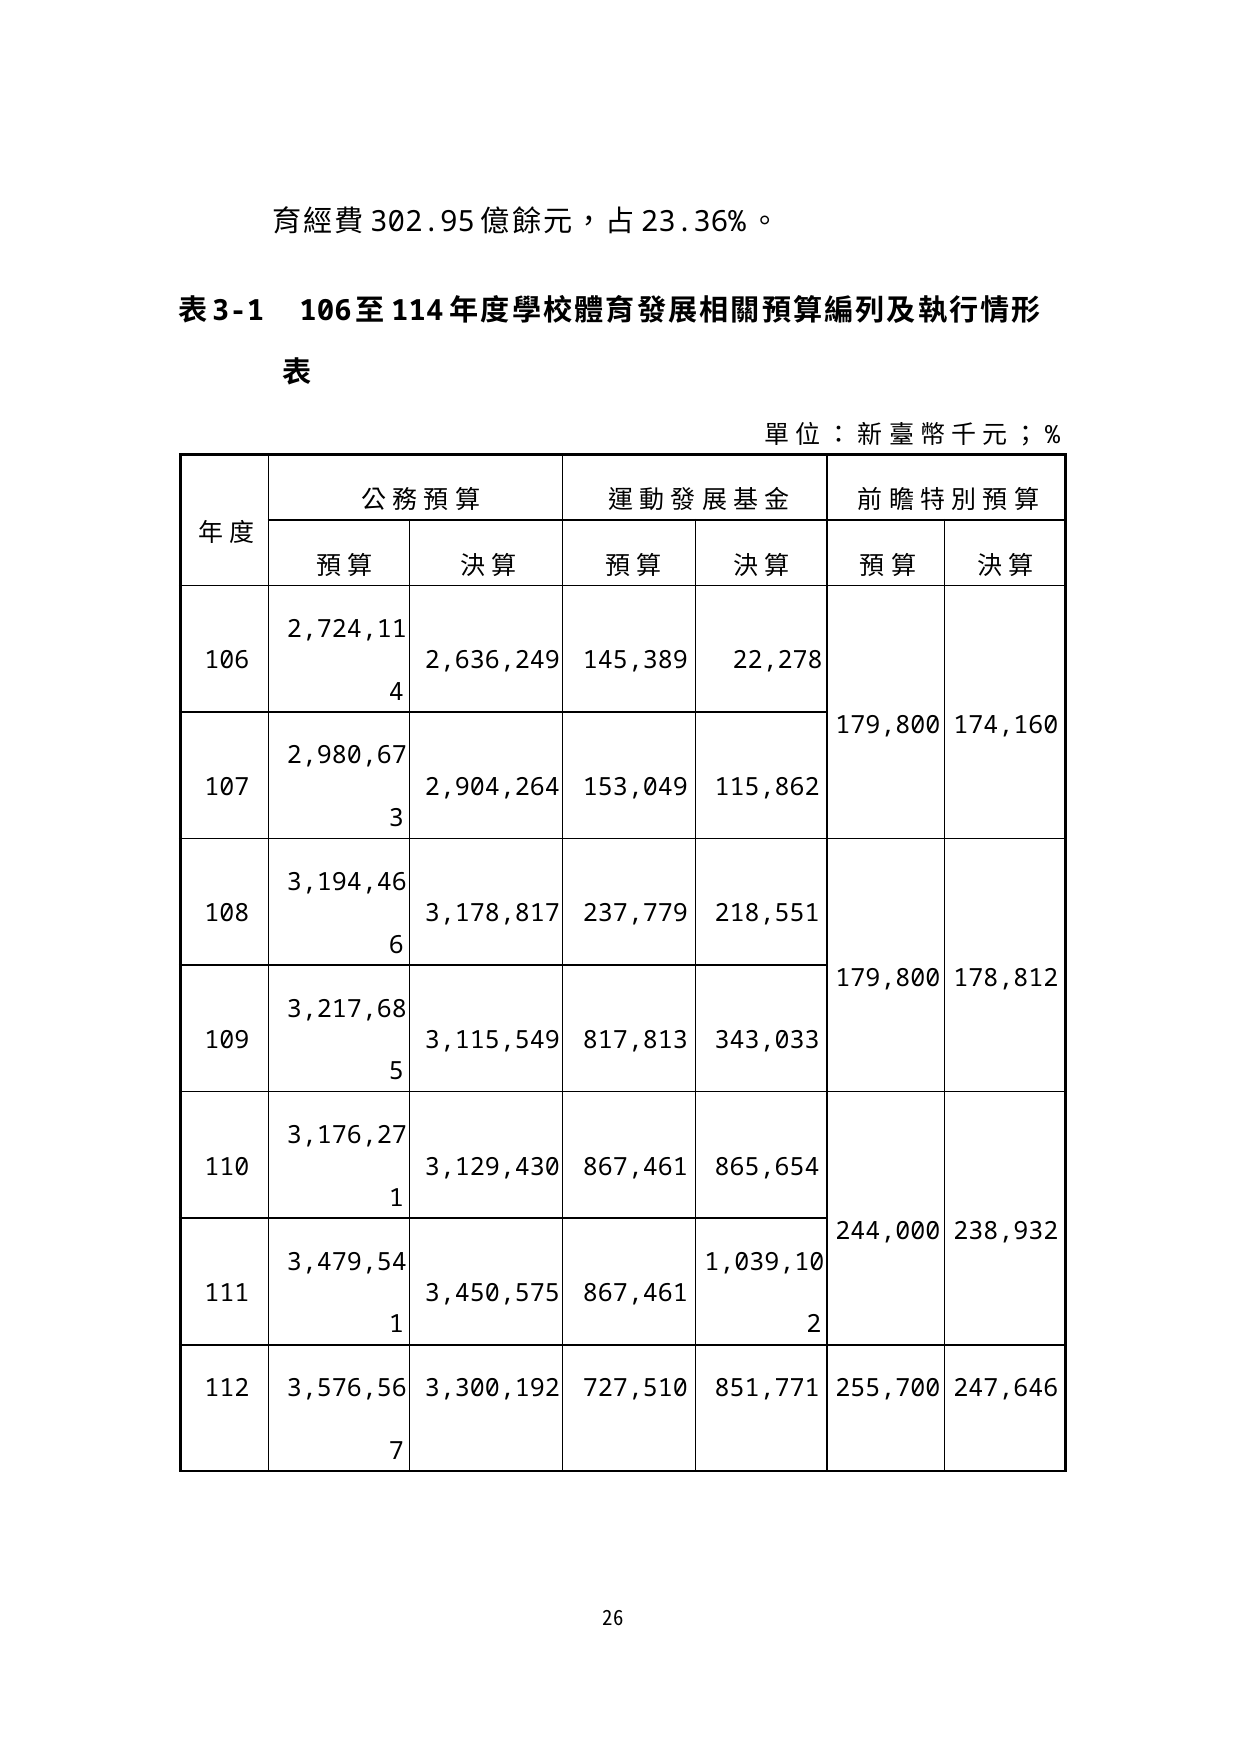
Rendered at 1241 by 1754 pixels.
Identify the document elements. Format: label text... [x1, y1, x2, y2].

table_cell 109 [182, 966, 268, 1091]
table_cell 110 [182, 1092, 268, 1217]
table_cell 115,862 [696, 713, 826, 838]
table_cell 111 [182, 1219, 268, 1344]
table_header 公務預算 [269, 456, 562, 519]
table_cell 145,389 [563, 586, 695, 711]
table_cell 3,129,430 [410, 1092, 562, 1217]
table_cell 238,932 [945, 1092, 1064, 1344]
table_cell 727,510 [563, 1346, 695, 1470]
table_cell 預算 [828, 521, 944, 584]
table_cell 179,800 [828, 586, 944, 838]
text 單位：新臺幣千元；% [236, 391, 1063, 453]
table_cell 153,049 [563, 713, 695, 838]
table_cell 3,194,466 [269, 839, 409, 964]
table_cell 255,700 [828, 1346, 944, 1470]
table_cell 3,450,575 [410, 1219, 562, 1344]
table_cell 1,039,102 [696, 1219, 826, 1344]
text 表3-1 106至114年度學校體育發展相關預算編列及執行情形表 [177, 266, 1063, 391]
table_cell 178,812 [945, 839, 1064, 1091]
table_cell 112 [182, 1346, 268, 1470]
table_cell 2,904,264 [410, 713, 562, 838]
table_cell 3,178,817 [410, 839, 562, 964]
table_cell 決算 [945, 521, 1064, 584]
table_cell 2,636,249 [410, 586, 562, 711]
table_header 年度 [182, 456, 268, 584]
table_cell 3,479,541 [269, 1219, 409, 1344]
table_cell 決算 [696, 521, 826, 584]
table_cell 22,278 [696, 586, 826, 711]
table_cell 決算 [410, 521, 562, 584]
table_cell 174,160 [945, 586, 1064, 838]
table_cell 2,724,114 [269, 586, 409, 711]
table_cell 237,779 [563, 839, 695, 964]
table_cell 244,000 [828, 1092, 944, 1344]
table_cell 851,771 [696, 1346, 826, 1470]
table_cell 2,980,673 [269, 713, 409, 838]
table_cell 106 [182, 586, 268, 711]
table_cell 865,654 [696, 1092, 826, 1217]
table_cell 107 [182, 713, 268, 838]
table_cell 預算 [563, 521, 695, 584]
table_header 運動發展基金 [563, 456, 826, 519]
table_cell 3,176,271 [269, 1092, 409, 1217]
table_cell 108 [182, 839, 268, 964]
table_cell 817,813 [563, 966, 695, 1091]
table_cell 867,461 [563, 1092, 695, 1217]
table_cell 179,800 [828, 839, 944, 1091]
table_cell 247,646 [945, 1346, 1064, 1470]
table_cell 3,115,549 [410, 966, 562, 1091]
text 育經費302.95億餘元，占23.36%。 [266, 177, 1063, 240]
table_cell 3,217,685 [269, 966, 409, 1091]
table_cell 218,551 [696, 839, 826, 964]
table_cell 3,300,192 [410, 1346, 562, 1470]
table_cell 預算 [269, 521, 409, 584]
table_cell 3,576,567 [269, 1346, 409, 1470]
table_header 前瞻特別預算 [828, 456, 1064, 519]
table_cell 343,033 [696, 966, 826, 1091]
table_cell 867,461 [563, 1219, 695, 1344]
